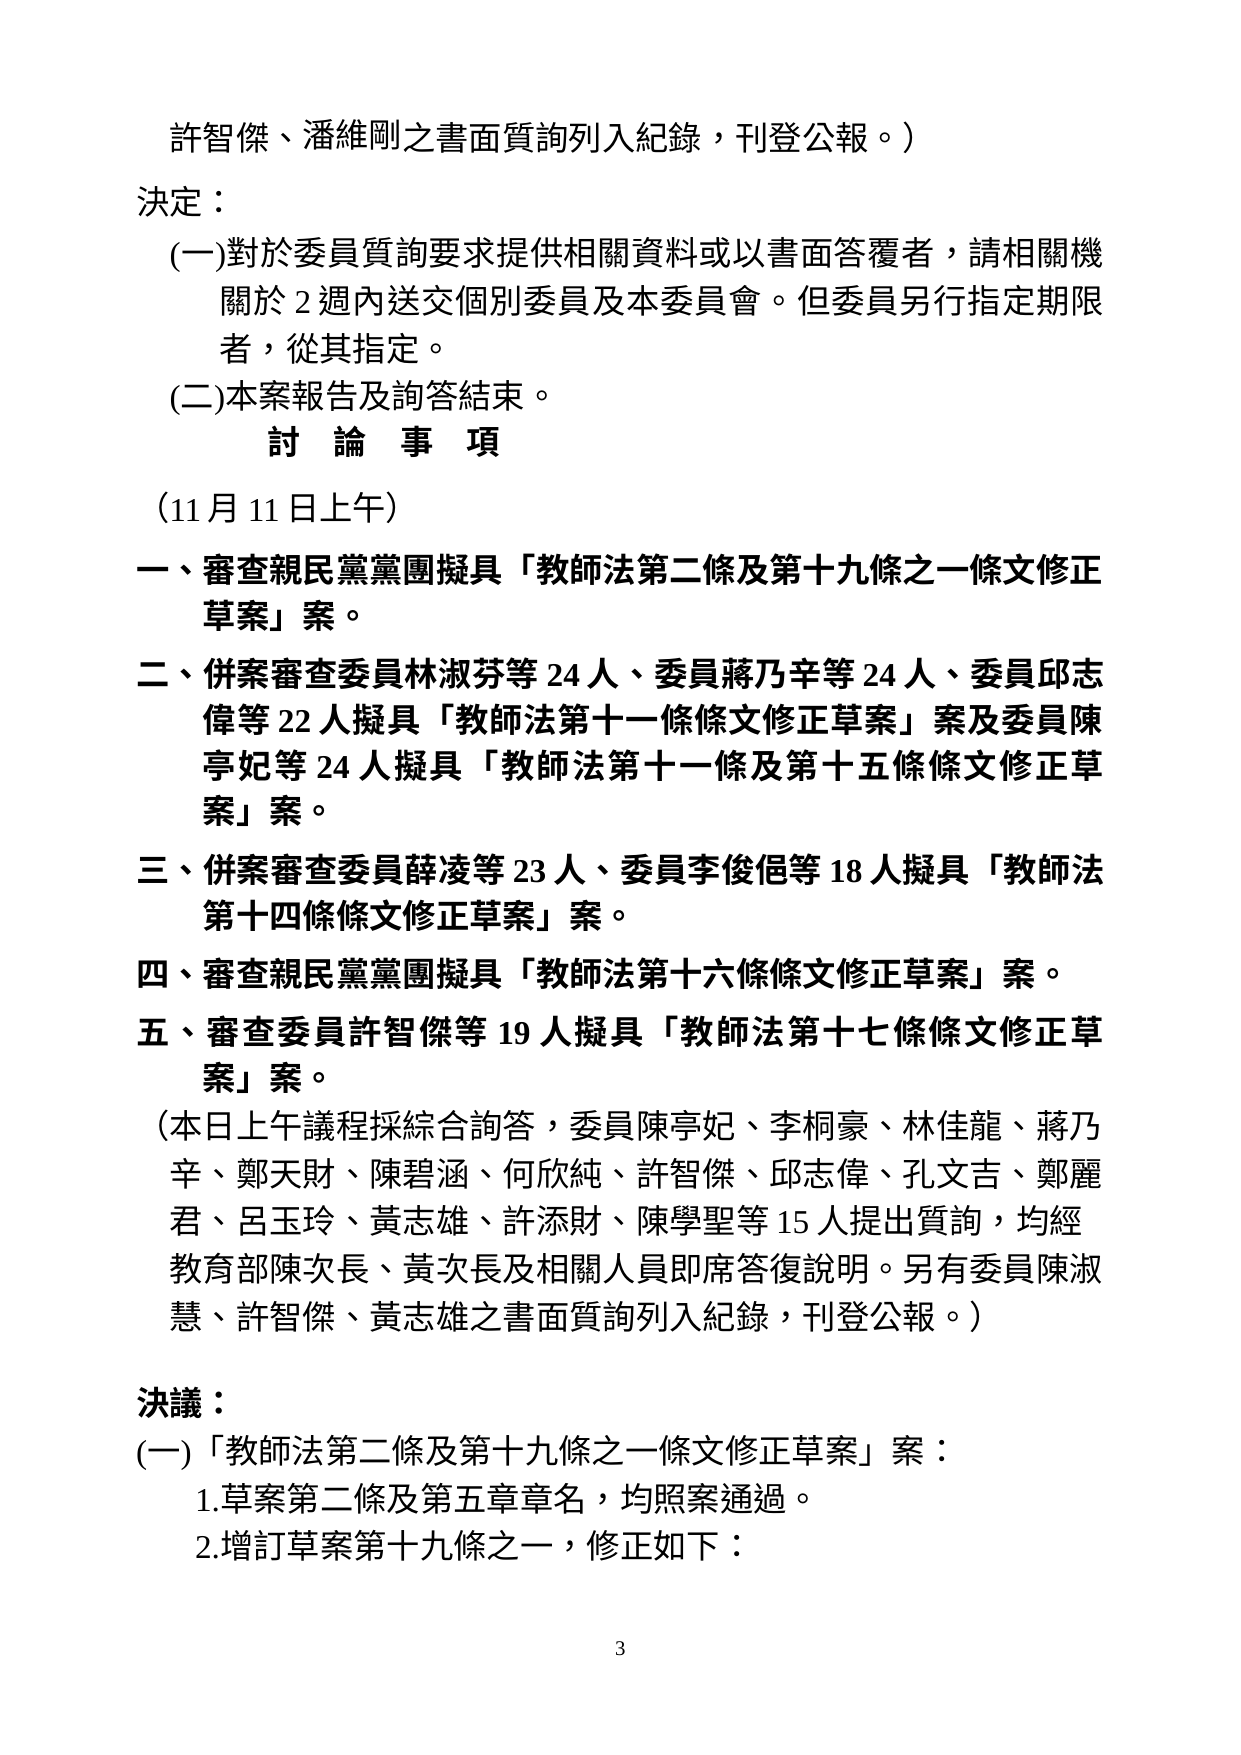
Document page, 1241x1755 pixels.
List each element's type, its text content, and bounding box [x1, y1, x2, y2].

text 一、審查親民黨黨團擬具「教師法第二條及第十九條之一條文修正草案」案。 [136, 546, 1104, 637]
text 三、併案審查委員薛凌等23人、委員李俊俋等18人擬具「教師法第十四條條文修正草案」案。 [136, 846, 1104, 937]
text 五、審查委員許智傑等19人擬具「教師法第十七條條文修正草案」案。 [136, 1008, 1104, 1100]
text 1.草案第二條及第五章章名，均照案通過。 [195, 1473, 1102, 1521]
text 決議： [136, 1377, 1102, 1425]
text 討 論 事 項 [136, 418, 1102, 466]
text (一)「教師法第二條及第十九條之一條文修正草案」案： [136, 1425, 1102, 1473]
text （本日上午議程有委員林佳龍、李桐豪、鄭麗君、孔文吉、呂玉玲、蔣乃辛、陳淑慧、何欣純、邱志偉、陳碧涵、許添財等11人提出質詢，均經故宮博物院馮院長、公共工程委員會顏副主委、內政部翁主秘、審計部帥處長及相關人員即席答復說明。另有委員許智傑、潘維剛之書面質詢列入紀錄，刊登公報。） [136, 112, 1104, 160]
text （11月11日上午） [136, 485, 1104, 533]
text 二、併案審查委員林淑芬等24人、委員蔣乃辛等24人、委員邱志偉等22人擬具「教師法第十一條條文修正草案」案及委員陳亭妃等24人擬具「教師法第十一條及第十五條條文修正草案」案。 [136, 650, 1104, 833]
text 決定： [136, 179, 1104, 227]
text 四、審查親民黨黨團擬具「教師法第十六條條文修正草案」案。 [136, 950, 1104, 996]
text 2.增訂草案第十九條之一，修正如下： [195, 1521, 1102, 1568]
text （本日上午議程採綜合詢答，委員陳亭妃、李桐豪、林佳龍、蔣乃辛、鄭天財、陳碧涵、何欣純、許智傑、邱志偉、孔文吉、鄭麗君、呂玉玲、黃志雄、許添財、陳學聖等15人提出質詢，均經教育部陳次長、黃次長及相關人員即席答復說明。另有委員陳淑慧、許智傑、黃志雄之書面質詢列入紀錄，刊登公報。） [136, 1100, 1104, 1339]
text (二)本案報告及詢答結束。 [169, 371, 1104, 418]
text (一)對於委員質詢要求提供相關資料或以書面答覆者，請相關機關於2週內送交個別委員及本委員會。但委員另行指定期限者，從其指定。 [169, 227, 1104, 371]
